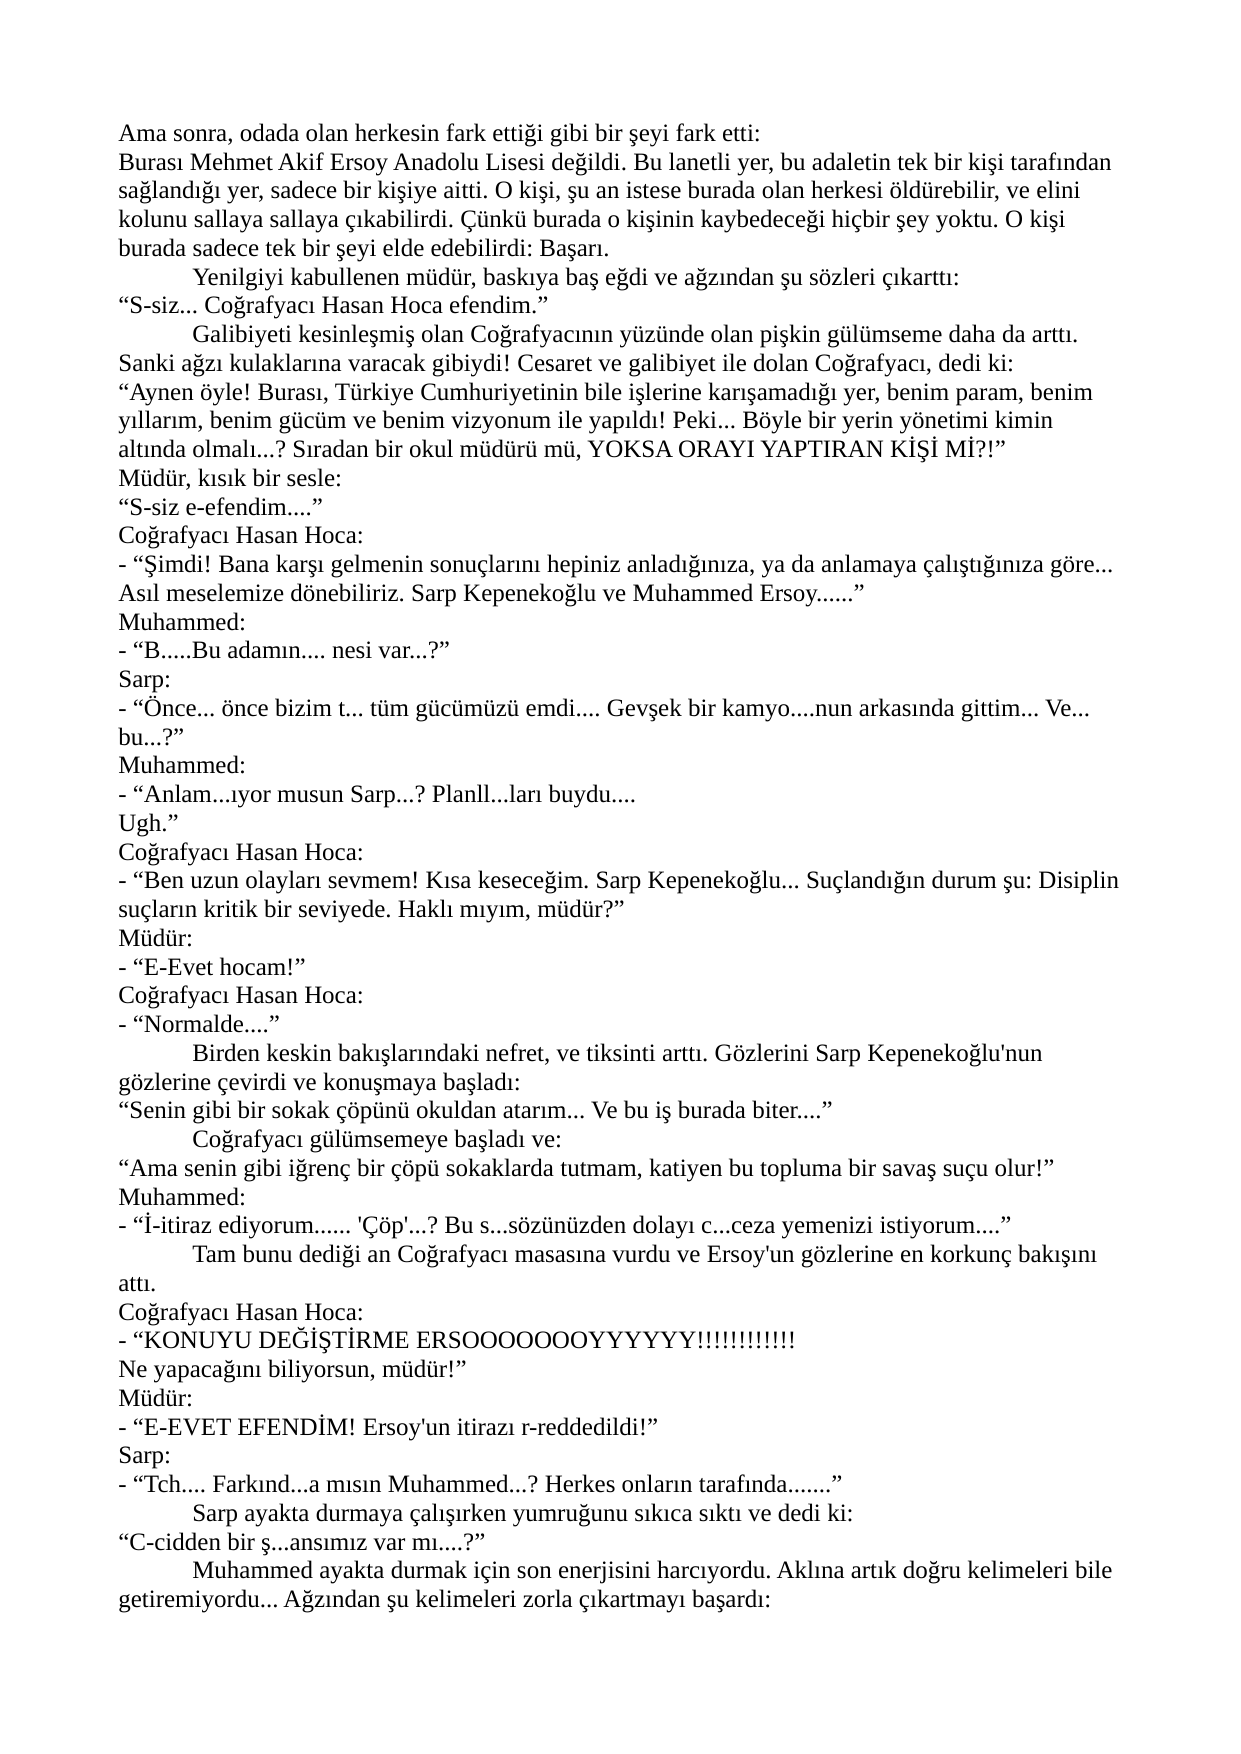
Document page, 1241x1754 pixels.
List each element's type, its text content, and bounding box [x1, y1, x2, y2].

text Burası Mehmet Akif Ersoy Anadolu Lisesi değildi. Bu lanetli yer, bu adaletin tek bir kişi tarafından sağlandığı yer, sadece bir kişiye aitti. O kişi, şu an istese burada olan herkesi öldürebilir, ve elini kolunu sallaya sallaya çıkabilirdi. Çünkü burada o kişinin kaybedeceği hiçbir şey yoktu. O kişi burada sadece tek bir şeyi elde edebilirdi: Başarı. [118, 147, 1122, 262]
text Muhammed: [118, 1182, 1122, 1211]
text - “E-Evet hocam!” [118, 952, 1122, 981]
text - “Ben uzun olayları sevmem! Kısa keseceğim. Sarp Kepenekoğlu... Suçlandığın durum şu: Disiplin suçların kritik bir seviyede. Haklı mıyım, müdür?” [118, 866, 1122, 923]
text Muhammed: [118, 751, 1122, 779]
text - “B.....Bu adamın.... nesi var...?” [118, 636, 1122, 664]
text - “KONUYU DEĞİŞTİRME ERSOOOOOOOYYYYYY!!!!!!!!!!!! [118, 1326, 1122, 1354]
text Sarp: [118, 664, 1122, 693]
text Sarp ayakta durmaya çalışırken yumruğunu sıkıca sıktı ve dedi ki: [118, 1498, 1122, 1527]
text Sarp: [118, 1441, 1122, 1469]
text Ugh.” [118, 808, 1122, 837]
text Müdür, kısık bir sesle: [118, 463, 1122, 492]
text Ne yapacağını biliyorsun, müdür!” [118, 1354, 1122, 1383]
text “C-cidden bir ş...ansımız var mı....?” [118, 1527, 1122, 1556]
text Müdür: [118, 1383, 1122, 1412]
text Coğrafyacı gülümsemeye başladı ve: [118, 1124, 1122, 1153]
text Galibiyeti kesinleşmiş olan Coğrafyacının yüzünde olan pişkin gülümseme daha da arttı. Sanki ağzı kulaklarına varacak gibiydi! Cesaret ve galibiyet ile dolan Coğrafyacı, dedi ki: [118, 319, 1122, 377]
text Coğrafyacı Hasan Hoca: [118, 521, 1122, 549]
text Yenilgiyi kabullenen müdür, baskıya baş eğdi ve ağzından şu sözleri çıkarttı: [118, 262, 1122, 291]
text - “Anlam...ıyor musun Sarp...? Planll...ları buydu.... [118, 779, 1122, 808]
text Coğrafyacı Hasan Hoca: [118, 837, 1122, 866]
text “Senin gibi bir sokak çöpünü okuldan atarım... Ve bu iş burada biter....” [118, 1096, 1122, 1124]
text “Ama senin gibi iğrenç bir çöpü sokaklarda tutmam, katiyen bu topluma bir savaş suçu olur!” [118, 1153, 1122, 1182]
text - “İ-itiraz ediyorum...... 'Çöp'...? Bu s...sözünüzden dolayı c...ceza yemenizi istiyorum....” [118, 1211, 1122, 1239]
text Müdür: [118, 923, 1122, 952]
text Ama sonra, odada olan herkesin fark ettiği gibi bir şeyi fark etti: [118, 118, 1122, 147]
text - “Şimdi! Bana karşı gelmenin sonuçlarını hepiniz anladığınıza, ya da anlamaya çalıştığınıza göre... Asıl meselemize dönebiliriz. Sarp Kepenekoğlu ve Muhammed Ersoy......” [118, 549, 1122, 607]
text - “Tch.... Farkınd...a mısın Muhammed...? Herkes onların tarafında.......” [118, 1469, 1122, 1498]
text Coğrafyacı Hasan Hoca: [118, 981, 1122, 1009]
text - “Önce... önce bizim t... tüm gücümüzü emdi.... Gevşek bir kamyo....nun arkasında gittim... Ve... bu...?” [118, 693, 1122, 751]
text Birden keskin bakışlarındaki nefret, ve tiksinti arttı. Gözlerini Sarp Kepenekoğlu'nun gözlerine çevirdi ve konuşmaya başladı: [118, 1038, 1122, 1096]
text Tam bunu dediği an Coğrafyacı masasına vurdu ve Ersoy'un gözlerine en korkunç bakışını attı. [118, 1239, 1122, 1297]
text Muhammed: [118, 607, 1122, 636]
text “S-siz... Coğrafyacı Hasan Hoca efendim.” [118, 291, 1122, 319]
text “S-siz e-efendim....” [118, 492, 1122, 521]
text “Aynen öyle! Burası, Türkiye Cumhuriyetinin bile işlerine karışamadığı yer, benim param, benim yıllarım, benim gücüm ve benim vizyonum ile yapıldı! Peki... Böyle bir yerin yönetimi kimin altında olmalı...? Sıradan bir okul müdürü mü, YOKSA ORAYI YAPTIRAN KİŞİ Mİ?!” [118, 377, 1122, 463]
text - “Normalde....” [118, 1009, 1122, 1038]
text Coğrafyacı Hasan Hoca: [118, 1297, 1122, 1326]
text - “E-EVET EFENDİM! Ersoy'un itirazı r-reddedildi!” [118, 1412, 1122, 1441]
text Muhammed ayakta durmak için son enerjisini harcıyordu. Aklına artık doğru kelimeleri bile getiremiyordu... Ağzından şu kelimeleri zorla çıkartmayı başardı: [118, 1556, 1122, 1613]
